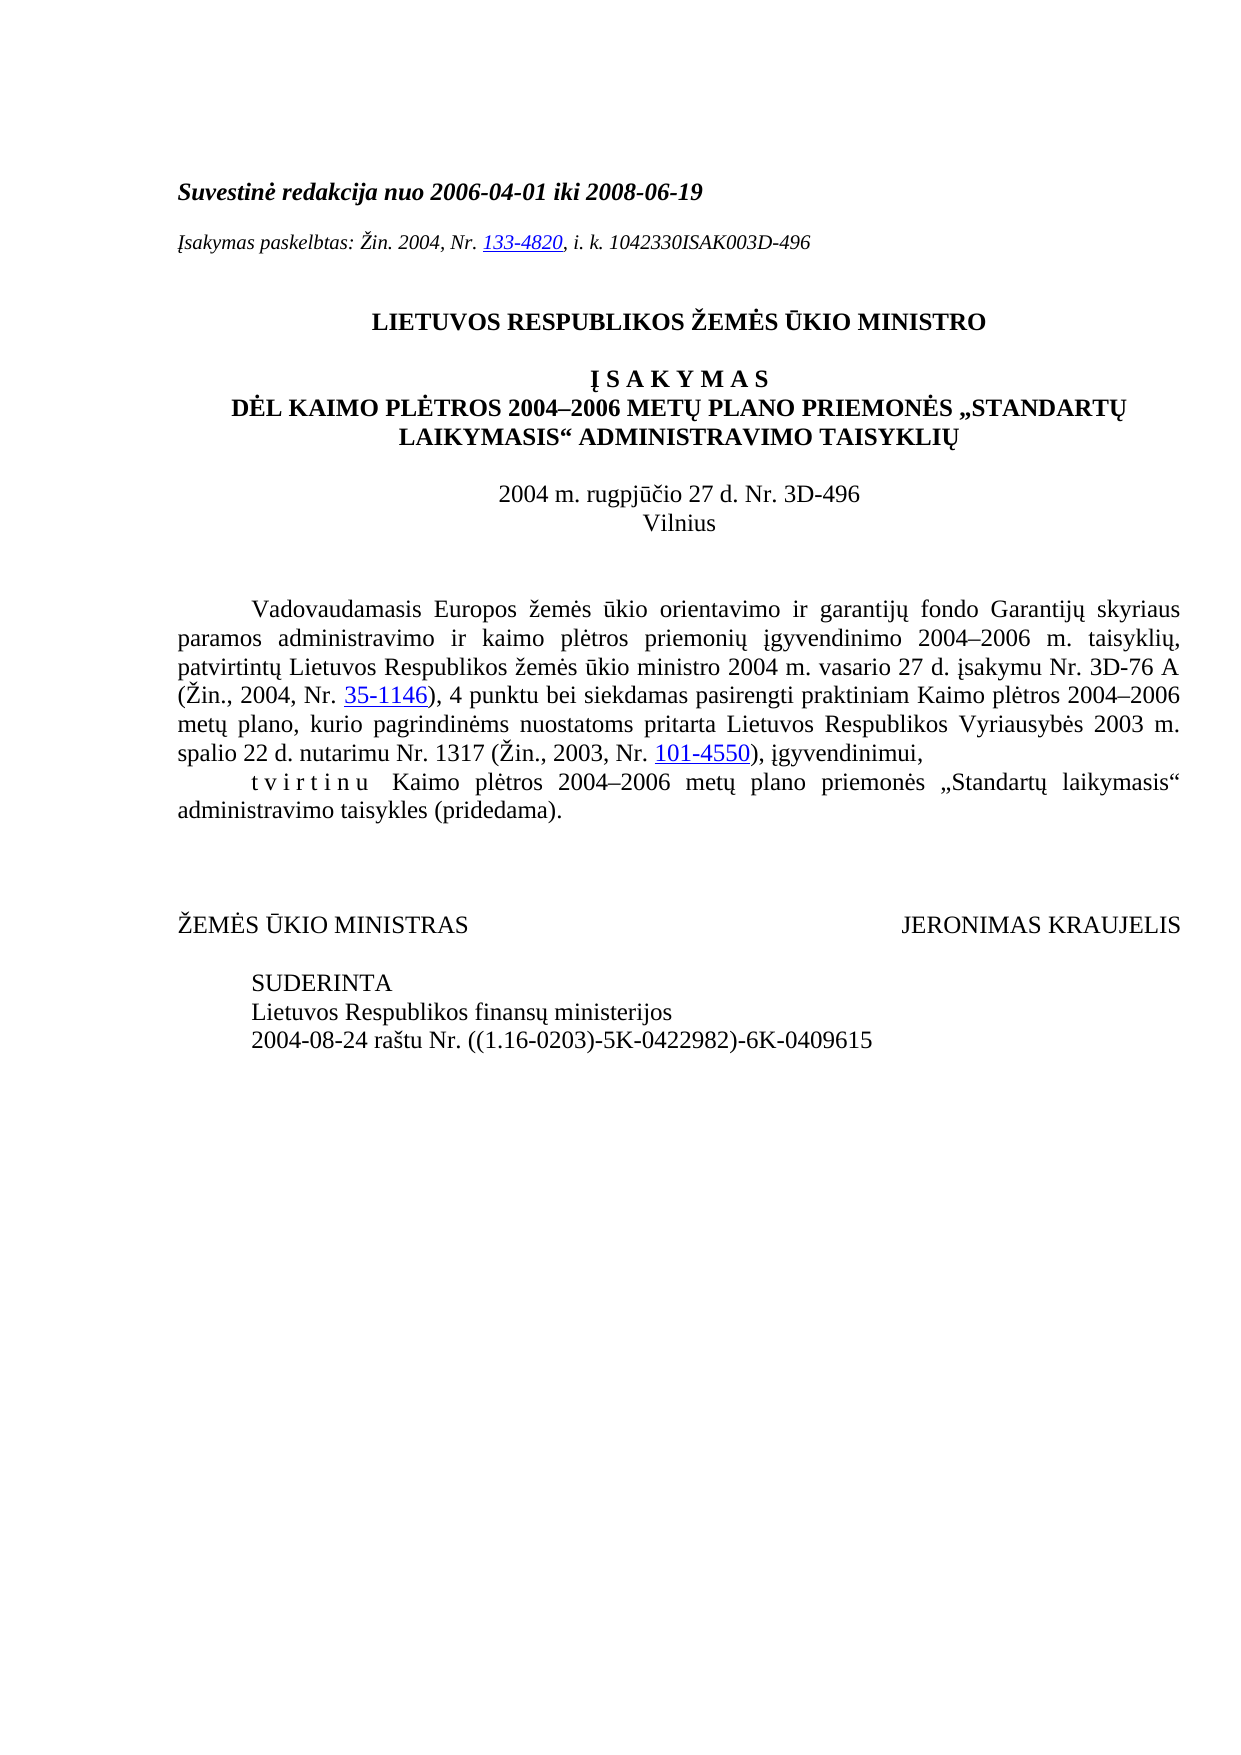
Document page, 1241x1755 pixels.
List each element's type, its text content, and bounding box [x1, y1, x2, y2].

text ŽEMĖS ŪKIO Ministras Jeronimas Kraujelis [177, 911, 1181, 939]
text tvirtinu Kaimo plėtros 2004–2006 metų plano priemonės „Standartų laikymasis“ administravimo taisykles (pridedama). [177, 767, 1181, 824]
text Lietuvos Respublikos finansų ministerijos [177, 997, 1181, 1026]
text Vilnius [177, 508, 1181, 537]
text Suvestinė redakcija nuo 2006-04-01 iki 2008-06-19 [177, 177, 1181, 206]
text 2004 m. rugpjūčio 27 d. Nr. 3D-496 [177, 479, 1181, 508]
text Įsakymas paskelbtas: Žin. 2004, Nr. 133-4820, i. k. 1042330ISAK003D-496 [177, 230, 1181, 254]
text 2004-08-24 raštu Nr. ((1.16-0203)-5K-0422982)-6K-0409615 [177, 1026, 1181, 1054]
text LIETUVOS RESPUBLIKOS ŽEMĖS ŪKIO MINISTRO [177, 307, 1181, 336]
text SUDERINTA [177, 968, 1181, 997]
text Į S A K Y M A S [177, 364, 1181, 393]
text DĖL KAIMO PLĖTROS 2004–2006 METŲ PLANO PRIEMONĖS „STANDARTŲ LAIKYMASIS“ ADMINISTRAVIMO TAISYKLIŲ [177, 393, 1181, 451]
text Vadovaudamasis Europos žemės ūkio orientavimo ir garantijų fondo Garantijų skyriaus paramos administravimo ir kaimo plėtros priemonių įgyvendinimo 2004–2006 m. taisyklių, patvirtintų Lietuvos Respublikos žemės ūkio ministro 2004 m. vasario 27 d. įsakymu Nr. 3D-76 A (Žin., 2004, Nr. 35-1146), 4 punktu bei siekdamas pasirengti praktiniam Kaimo plėtros 2004–2006 metų plano, kurio pagrindinėms nuostatoms pritarta Lietuvos Respublikos Vyriausybės 2003 m. spalio 22 d. nutarimu Nr. 1317 (Žin., 2003, Nr. 101-4550), įgyvendinimui, [177, 594, 1181, 767]
